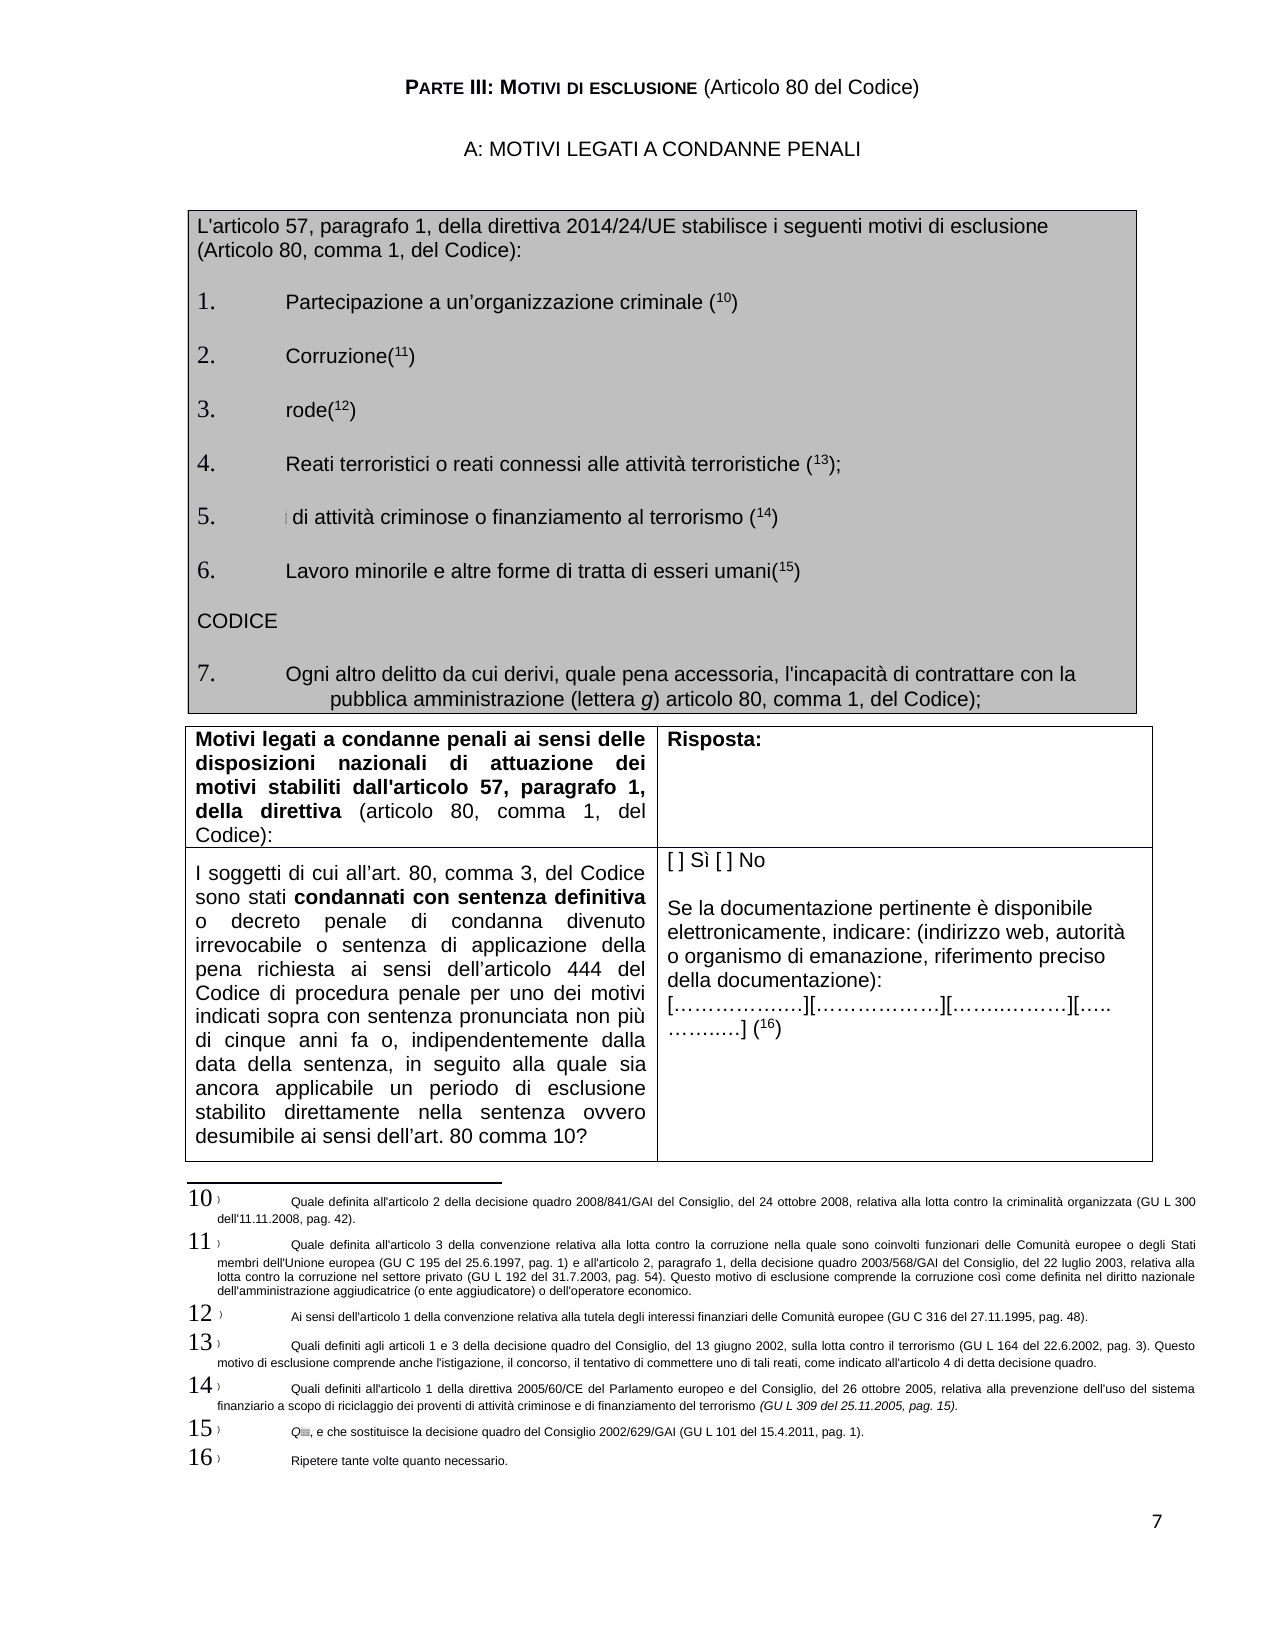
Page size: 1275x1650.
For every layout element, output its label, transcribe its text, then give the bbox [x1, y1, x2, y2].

list ) Quali definiti all'articolo 2 della direttiva 2011/36/UE del Parlamento europeo e del Consiglio, del 5 aprile 2011, concernente la prevenzione e la repressione della tratta di esseri umani e la protezione delle vittime, e che sostituisce la decisione quadro del Consiglio 2002/629/GAI (GU L 101 del 15.4.2011, pag. 1). [187, 1413, 1197, 1442]
list Partecipazione a un’organizzazione criminale () [189, 283, 1136, 315]
text L'articolo 57, paragrafo 1, della direttiva 2014/24/UE stabilisce i seguenti motivi di esclusione (Articolo 80, comma 1, del Codice): [189, 211, 1136, 261]
list ) Ai sensi dell'articolo 1 della convenzione relativa alla tutela degli interessi finanziari delle Comunità europee (GU C 316 del 27.11.1995, pag. 48). [187, 1298, 1197, 1327]
list Lavoro minorile e altre forme di tratta di esseri umani() [189, 552, 1136, 584]
title A: Motivi legati a condanne penali [187, 136, 1137, 160]
list Ogni altro delitto da cui derivi, quale pena accessoria, l'incapacità di contrattare con la pubblica amministrazione (lettera g) articolo 80, comma 1, del Codice); [189, 655, 1136, 713]
table_cell [ ] Sì [ ] No Se la documentazione pertinente è disponibile elettronicamente, indicare: (indirizzo web, autorità o organismo di emanazione, riferimento preciso della documentazione): […………….…][………………][……..………][…..……..…] () [658, 848, 1152, 1161]
text CODICE [189, 606, 1136, 633]
list ) Quali definiti agli articoli 1 e 3 della decisione quadro del Consiglio, del 13 giugno 2002, sulla lotta contro il terrorismo (GU L 164 del 22.6.2002, pag. 3). Questo motivo di esclusione comprende anche l'istigazione, il concorso, il tentativo di commettere uno di tali reati, come indicato all'articolo 4 di detta decisione quadro. [187, 1327, 1197, 1370]
table_header Risposta: [658, 727, 1152, 847]
table_header Motivi legati a condanne penali ai sensi delle disposizioni nazionali di attuazione dei motivi stabiliti dall'articolo 57, paragrafo 1, della direttiva (articolo 80, comma 1, del Codice): [186, 727, 657, 847]
list ) Quali definiti all'articolo 1 della direttiva 2005/60/CE del Parlamento europeo e del Consiglio, del 26 ottobre 2005, relativa alla prevenzione dell'uso del sistema finanziario a scopo di riciclaggio dei proventi di attività criminose e di finanziamento del terrorismo (GU L 309 del 25.11.2005, pag. 15). [187, 1370, 1197, 1413]
list Corruzione() [189, 337, 1136, 369]
list ) Quale definita all'articolo 2 della decisione quadro 2008/841/GAI del Consiglio, del 24 ottobre 2008, relativa alla lotta contro la criminalità organizzata (GU L 300 dell'11.11.2008, pag. 42). [187, 1183, 1197, 1226]
table_cell I soggetti di cui all’art. 80, comma 3, del Codice sono stati condannati con sentenza definitiva o decreto penale di condanna divenuto irrevocabile o sentenza di applicazione della pena richiesta ai sensi dell’articolo 444 del Codice di procedura penale per uno dei motivi indicati sopra con sentenza pronunciata non più di cinque anni fa o, indipendentemente dalla data della sentenza, in seguito alla quale sia ancora applicabile un periodo di esclusione stabilito direttamente nella sentenza ovvero desumibile ai sensi dell’art. 80 comma 10? [186, 848, 657, 1161]
list ) Quale definita all'articolo 3 della convenzione relativa alla lotta contro la corruzione nella quale sono coinvolti funzionari delle Comunità europee o degli Stati membri dell'Unione europea (GU C 195 del 25.6.1997, pag. 1) e all'articolo 2, paragrafo 1, della decisione quadro 2003/568/GAI del Consiglio, del 22 luglio 2003, relativa alla lotta contro la corruzione nel settore privato (GU L 192 del 31.7.2003, pag. 54). Questo motivo di esclusione comprende la corruzione così come definita nel diritto nazionale dell'amministrazione aggiudicatrice (o ente aggiudicatore) o dell'operatore economico. [187, 1226, 1197, 1298]
title Parte III: Motivi di esclusione (Articolo 80 del Codice) [187, 75, 1137, 99]
list Frode(); [189, 391, 1136, 423]
list Reati terroristici o reati connessi alle attività terroristiche (); [189, 444, 1136, 476]
list Riciclaggio di proventi di attività criminose o finanziamento al terrorismo (); [189, 498, 1136, 530]
